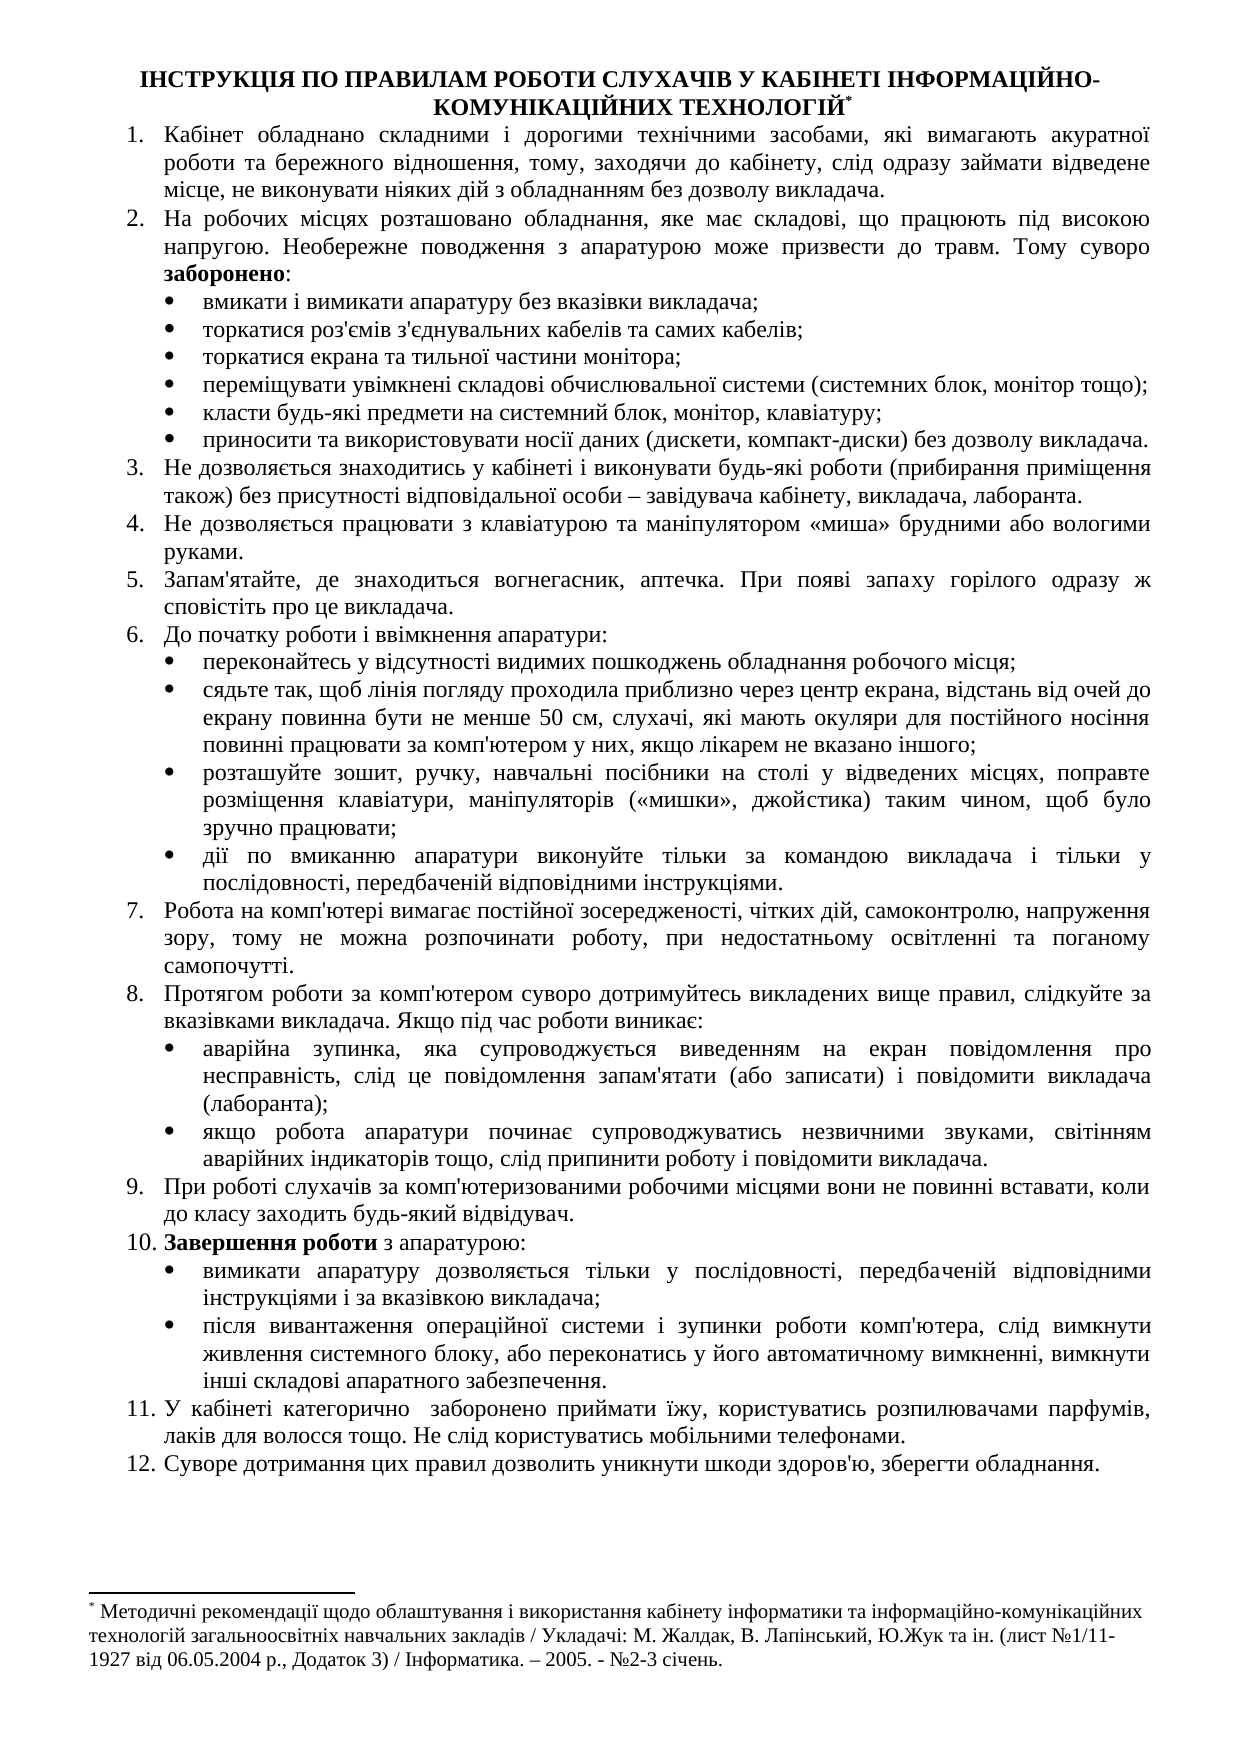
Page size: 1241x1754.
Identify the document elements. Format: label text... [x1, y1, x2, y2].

list класти будь-які предмети на системний блок, монітор, клавіатуру; [165, 398, 1152, 425]
list розташуйте зошит, ручку, навчальні посібники на столі у відведених місцях, поправте розміщення клавіатури, маніпуляторів («мишки», джой­стика) таким чином, щоб було зручно працювати; [165, 758, 1152, 841]
list У кабінеті категорично заборонено приймати їжу, користуватись розпилювачами парфумів, лаків для волосся тощо. Не слід користува­тись мобільними телефонами. [126, 1394, 1152, 1449]
list після вивантаження операційної системи і зупинки роботи комп'ю­тера, слід вимкнути живлення системного блоку, або переконатись у його автоматичному вимкненні, вимкнути інші складові апаратного забезпе­чення. [165, 1311, 1152, 1394]
list Суворе дотримання цих правил дозволить уникнути шкоди здоро­в'ю, зберегти обладнання. [126, 1449, 1152, 1477]
list До початку роботи і ввімкнення апаратури: [126, 620, 1152, 647]
list вмикати і вимикати апаратуру без вказівки викладача; [165, 287, 1152, 314]
list торкатися екрана та тильної частини монітора; [165, 342, 1152, 370]
list Робота на комп'ютері вимагає постійної зосередженості, чітких дій, самоконтролю, напруження зору, тому не можна розпочинати роботу, при недостатньому освітленні та поганому самопочутті. [126, 896, 1152, 979]
list переконайтесь у відсутності видимих пошкоджень обладнання ро­бочого місця; [165, 647, 1152, 675]
list аварійна зупинка, яка супроводжується виведенням на екран повідом­лення про несправність, слід це повідомлення запам'ятати (або записа­ти) і повідомити викладача (лаборанта); [165, 1034, 1152, 1117]
list торкатися роз'ємів з'єднувальних кабелів та самих кабелів; [165, 314, 1152, 342]
list Не дозволяється працювати з клавіатурою та маніпулятором «миша» брудними або вологими руками. [126, 508, 1152, 564]
list Запам'ятайте, де знаходиться вогнегасник, аптечка. При появі запа­ху горілого одразу ж сповістіть про це викладача. [126, 564, 1152, 620]
text Методичні рекомендації щодо облаштування і використання кабінету інформатики та інформаційно-комунікаційних технологій загальноосвітніх навчальних закладів / Укладачі: М. Жалдак, В. Лапінський, Ю.Жук та ін. (лист №1/11-1927 від 06.05.2004 р., Додаток 3) / Інформатика. – 2005. - №2-3 січень. [89, 1599, 1152, 1671]
list якщо робота апаратури починає супроводжуватись незвичними зву­ками, світінням аварійних індикаторів тощо, слід припинити роботу і повідомити викладача. [165, 1117, 1152, 1172]
list Кабінет обладнано складними і дорогими технічними засобами, які вимагають акуратної роботи та бережного відношення, тому, заходячи до кабінету, слід одразу займати відведене місце, не виконувати ніяких дій з обладнанням без дозволу викладача. [126, 120, 1152, 203]
list На робочих місцях розташовано обладнання, яке має складові, що працюють під високою напругою. Необережне поводження з апаратурою може призвести до травм. Тому суворо заборонено: [126, 203, 1152, 287]
list Завершення роботи з апаратурою: [126, 1227, 1152, 1256]
list дії по вмиканню апаратури виконуйте тільки за командою виклада­ча і тільки у послідовності, передбаченій відповідними інструкціями. [165, 841, 1152, 896]
list Протягом роботи за комп'ютером суворо дотримуйтесь викладе­них вище правил, слідкуйте за вказівками викладача. Якщо під час роботи виникає: [126, 979, 1152, 1034]
list приносити та використовувати носії даних (дискети, компакт-дис­ки) без дозволу викладача. [165, 425, 1152, 453]
list вимикати апаратуру дозволяється тільки у послідовності, передба­ченій відповідними інструкціями і за вказівкою викладача; [165, 1256, 1152, 1311]
list Не дозволяється знаходитись у кабінеті і виконувати будь-які робо­ти (прибирання приміщення також) без присутності відповідальної осо­би – завідувача кабінету, викладача, лаборанта. [126, 453, 1152, 508]
list При роботі слухачів за комп'ютеризованими робочими місцями вони не повинні вставати, коли до класу заходить будь-який відвідувач. [126, 1172, 1152, 1227]
list сядьте так, щоб лінія погляду проходила приблизно через центр ек­рана, відстань від очей до екрану повинна бути не менше 50 см, слухачі, які мають окуляри для постійного носіння повинні працювати за комп'юте­ром у них, якщо лікарем не вказано іншого; [165, 675, 1152, 758]
subtitle ІНСТРУКЦІЯ ПО ПРАВИЛАМ РОБОТИ СЛУХАЧІВ У КАБІНЕТІ ІНФОРМАЦІЙНО-КОМУНІКАЦІЙНИХ ТЕХНОЛОГІЙ [89, 65, 1152, 120]
list переміщувати увімкнені складові обчислювальної системи (систем­них блок, монітор тощо); [165, 370, 1152, 398]
